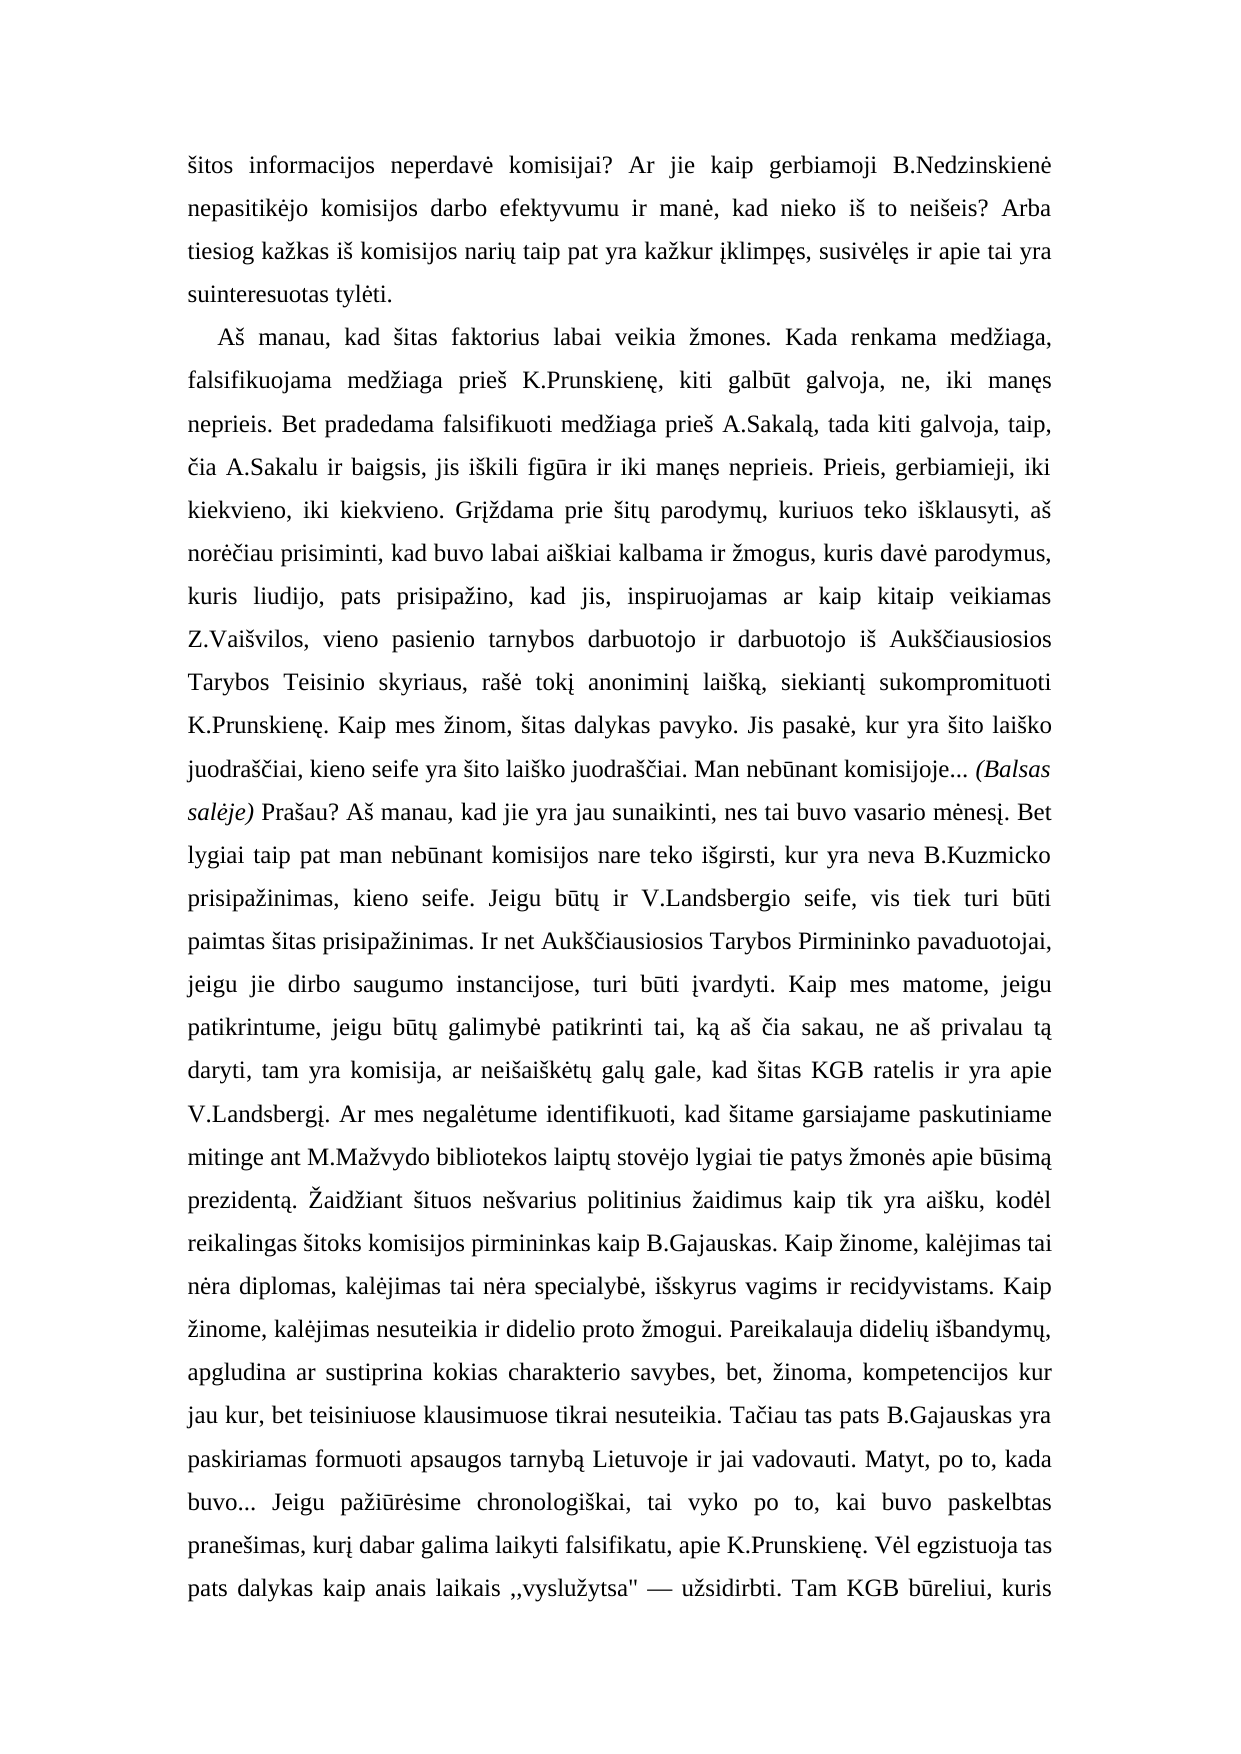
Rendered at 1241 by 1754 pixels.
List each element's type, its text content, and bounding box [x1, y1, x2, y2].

text Aš manau, kad šitas faktorius labai veikia žmones. Kada renkama medžiaga, falsifikuojama medžiaga prieš K.Prunskienę, kiti galbūt galvoja, ne, iki manęs neprieis. Bet pradedama falsifikuoti medžiaga prieš A.Sakalą, tada kiti galvoja, taip, čia A.Sakalu ir baigsis, jis iškili figūra ir iki manęs neprieis. Prieis, gerbiamieji, iki kiekvieno, iki kiekvieno. Grįždama prie šitų parodymų, kuriuos teko išklausyti, aš norėčiau prisiminti, kad buvo labai aiškiai kalbama ir žmogus, kuris davė parodymus, kuris liudijo, pats prisipažino, kad jis, inspiruojamas ar kaip kitaip veikiamas Z.Vaišvilos, vieno pasienio tarnybos darbuotojo ir darbuotojo iš Aukščiausiosios Tarybos Teisinio skyriaus, rašė tokį anoniminį laišką, siekiantį sukompromituoti K.Prunskienę. Kaip mes žinom, šitas dalykas pavyko. Jis pasakė, kur yra šito laiško juodraščiai, kieno seife yra šito laiško juodraščiai. Man nebūnant komisijoje... (Balsas salėje) Prašau? Aš manau, kad jie yra jau sunaikinti, nes tai buvo vasario mėnesį. Bet lygiai taip pat man nebūnant komisijos nare teko išgirsti, kur yra neva B.Kuzmicko prisipažinimas, kieno seife. Jeigu būtų ir V.Landsbergio seife, vis tiek turi būti paimtas šitas prisipažinimas. Ir net Aukščiausiosios Tarybos Pirmininko pavaduotojai, jeigu jie dirbo saugumo instancijose, turi būti įvardyti. Kaip mes matome, jeigu patikrintume, jeigu būtų galimybė patikrinti tai, ką aš čia sakau, ne aš privalau tą daryti, tam yra komisija, ar neišaiškėtų galų gale, kad šitas KGB ratelis ir yra apie V.Landsbergį. Ar mes negalėtume identifikuoti, kad šitame garsiajame paskutiniame mitinge ant M.Mažvydo bibliotekos laiptų stovėjo lygiai tie patys žmonės apie būsimą prezidentą. Žaidžiant šituos nešvarius politinius žaidimus kaip tik yra aišku, kodėl reikalingas šitoks komisijos pirmininkas kaip B.Gajauskas. Kaip žinome, kalėjimas tai nėra diplomas, kalėjimas tai nėra specialybė, išskyrus vagims ir recidyvistams. Kaip žinome, kalėjimas nesuteikia ir didelio proto žmogui. Pareikalauja didelių išbandymų, apgludina ar sustiprina kokias charakterio savybes, bet, žinoma, kompetencijos kur jau kur, bet teisiniuose klausimuose tikrai nesuteikia. Tačiau tas pats B.Gajauskas yra paskiriamas formuoti apsaugos tarnybą Lietuvoje ir jai vadovauti. Matyt, po to, kada buvo... Jeigu pažiūrėsime chronologiškai, tai vyko po to, kai buvo paskelbtas pranešimas, kurį dabar galima laikyti falsifikatu, apie K.Prunskienę. Vėl egzistuoja tas pats dalykas kaip anais laikais ,,vyslužytsa" — užsidirbti. Tam KGB būreliui, kuris [187, 322, 1053, 1602]
text šitos informacijos neperdavė komisijai? Ar jie kaip gerbiamoji B.Nedzinskienė nepasitikėjo komisijos darbo efektyvumu ir manė, kad nieko iš to neišeis? Arba tiesiog kažkas iš komisijos narių taip pat yra kažkur įklimpęs, susivėlęs ir apie tai yra suinteresuotas tylėti. [187, 150, 1053, 308]
